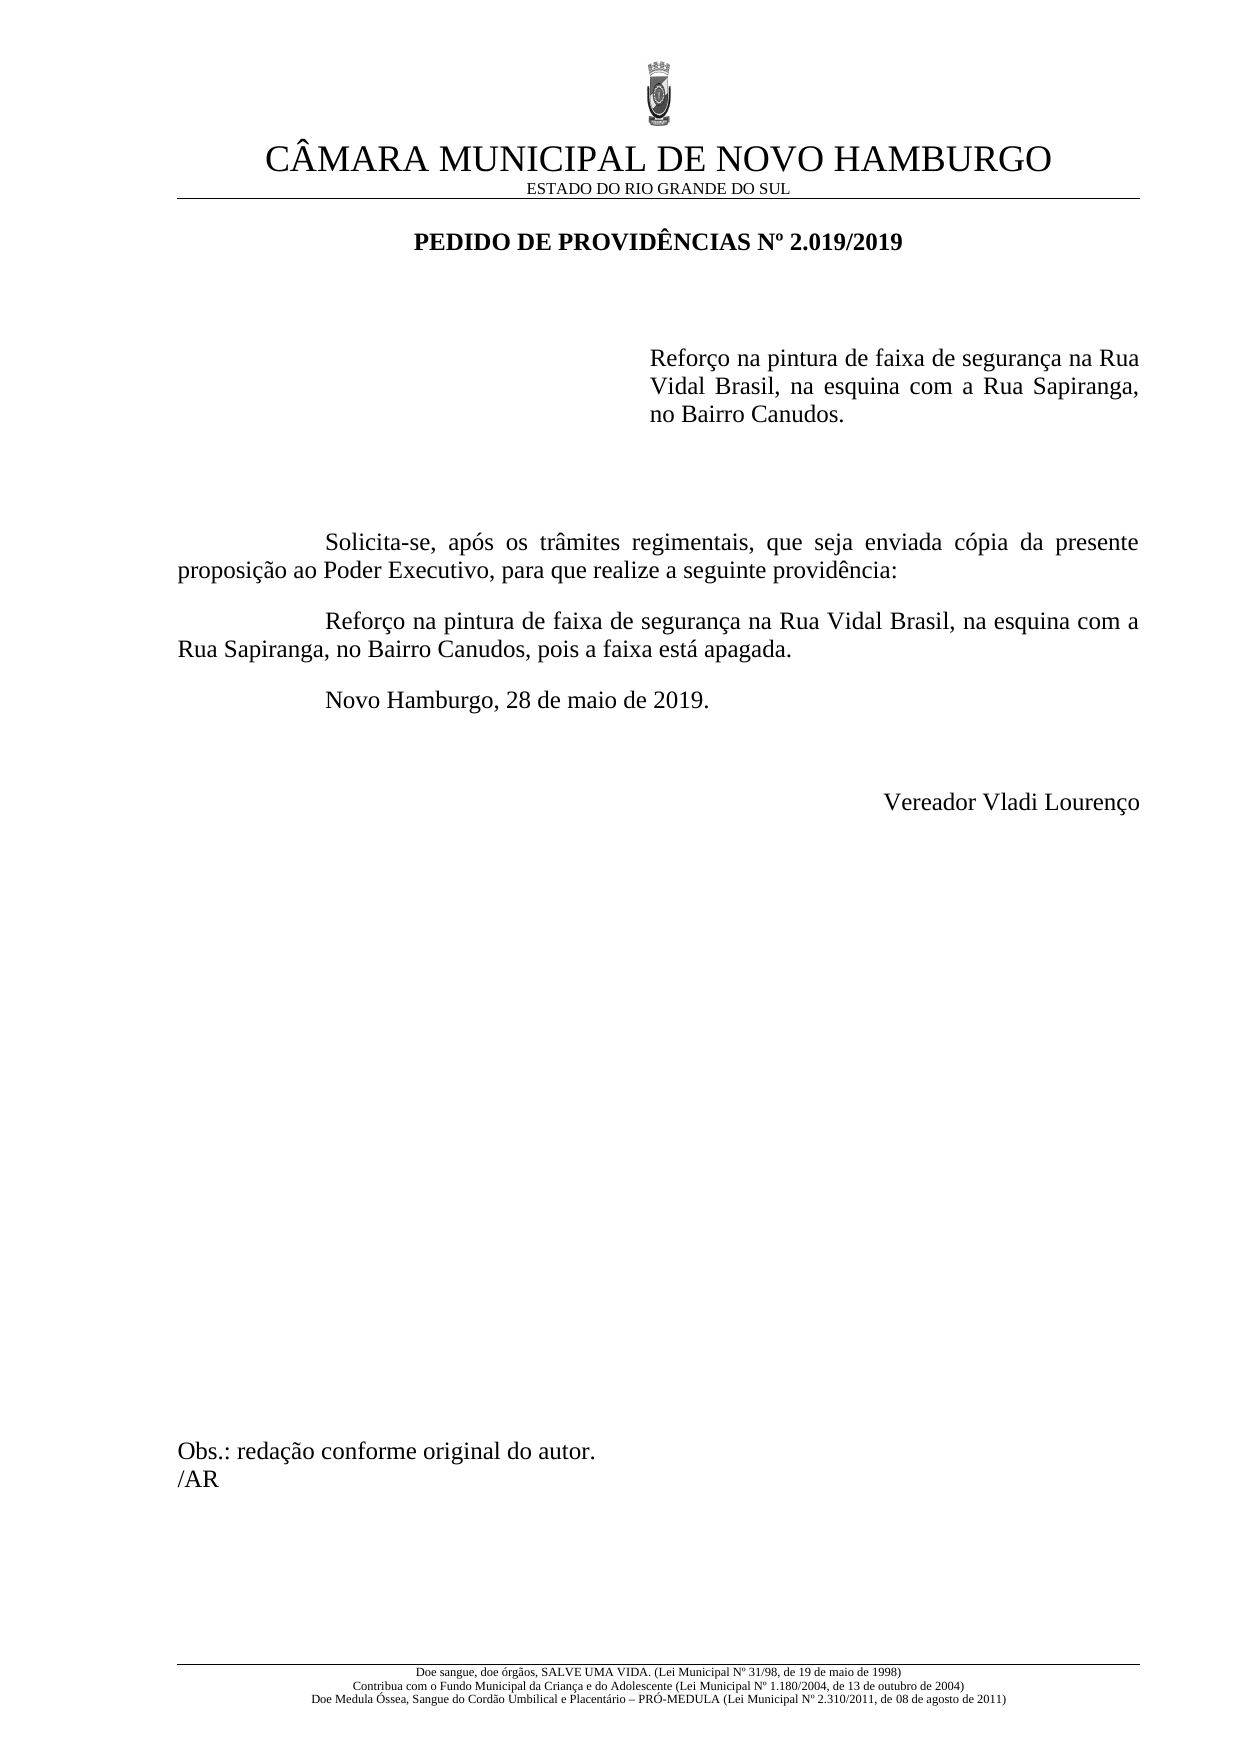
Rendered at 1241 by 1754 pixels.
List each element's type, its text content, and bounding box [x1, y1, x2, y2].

text Obs.: redação conforme original do autor. [177, 1437, 1140, 1465]
text Reforço na pintura de faixa de segurança na Rua Vidal Brasil, na esquina com a Rua Sapiranga, no Bairro Canudos, pois a faixa está apagada. [177, 607, 1140, 662]
text Novo Hamburgo, 28 de maio de 2019. [177, 686, 1140, 714]
text Vereador Vladi Lourenço [177, 788, 1140, 816]
text Solicita-se, após os trâmites regimentais, que seja enviada cópia da presente proposição ao Poder Executivo, para que realize a seguinte providência: [177, 528, 1140, 583]
text Reforço na pintura de faixa de segurança na Rua Vidal Brasil, na esquina com a Rua Sapiranga, no Bairro Canudos. [649, 344, 1140, 428]
text PEDIDO DE PROVIDÊNCIAS Nº 2.019/2019 [177, 228, 1140, 256]
text /AR [177, 1465, 1140, 1493]
